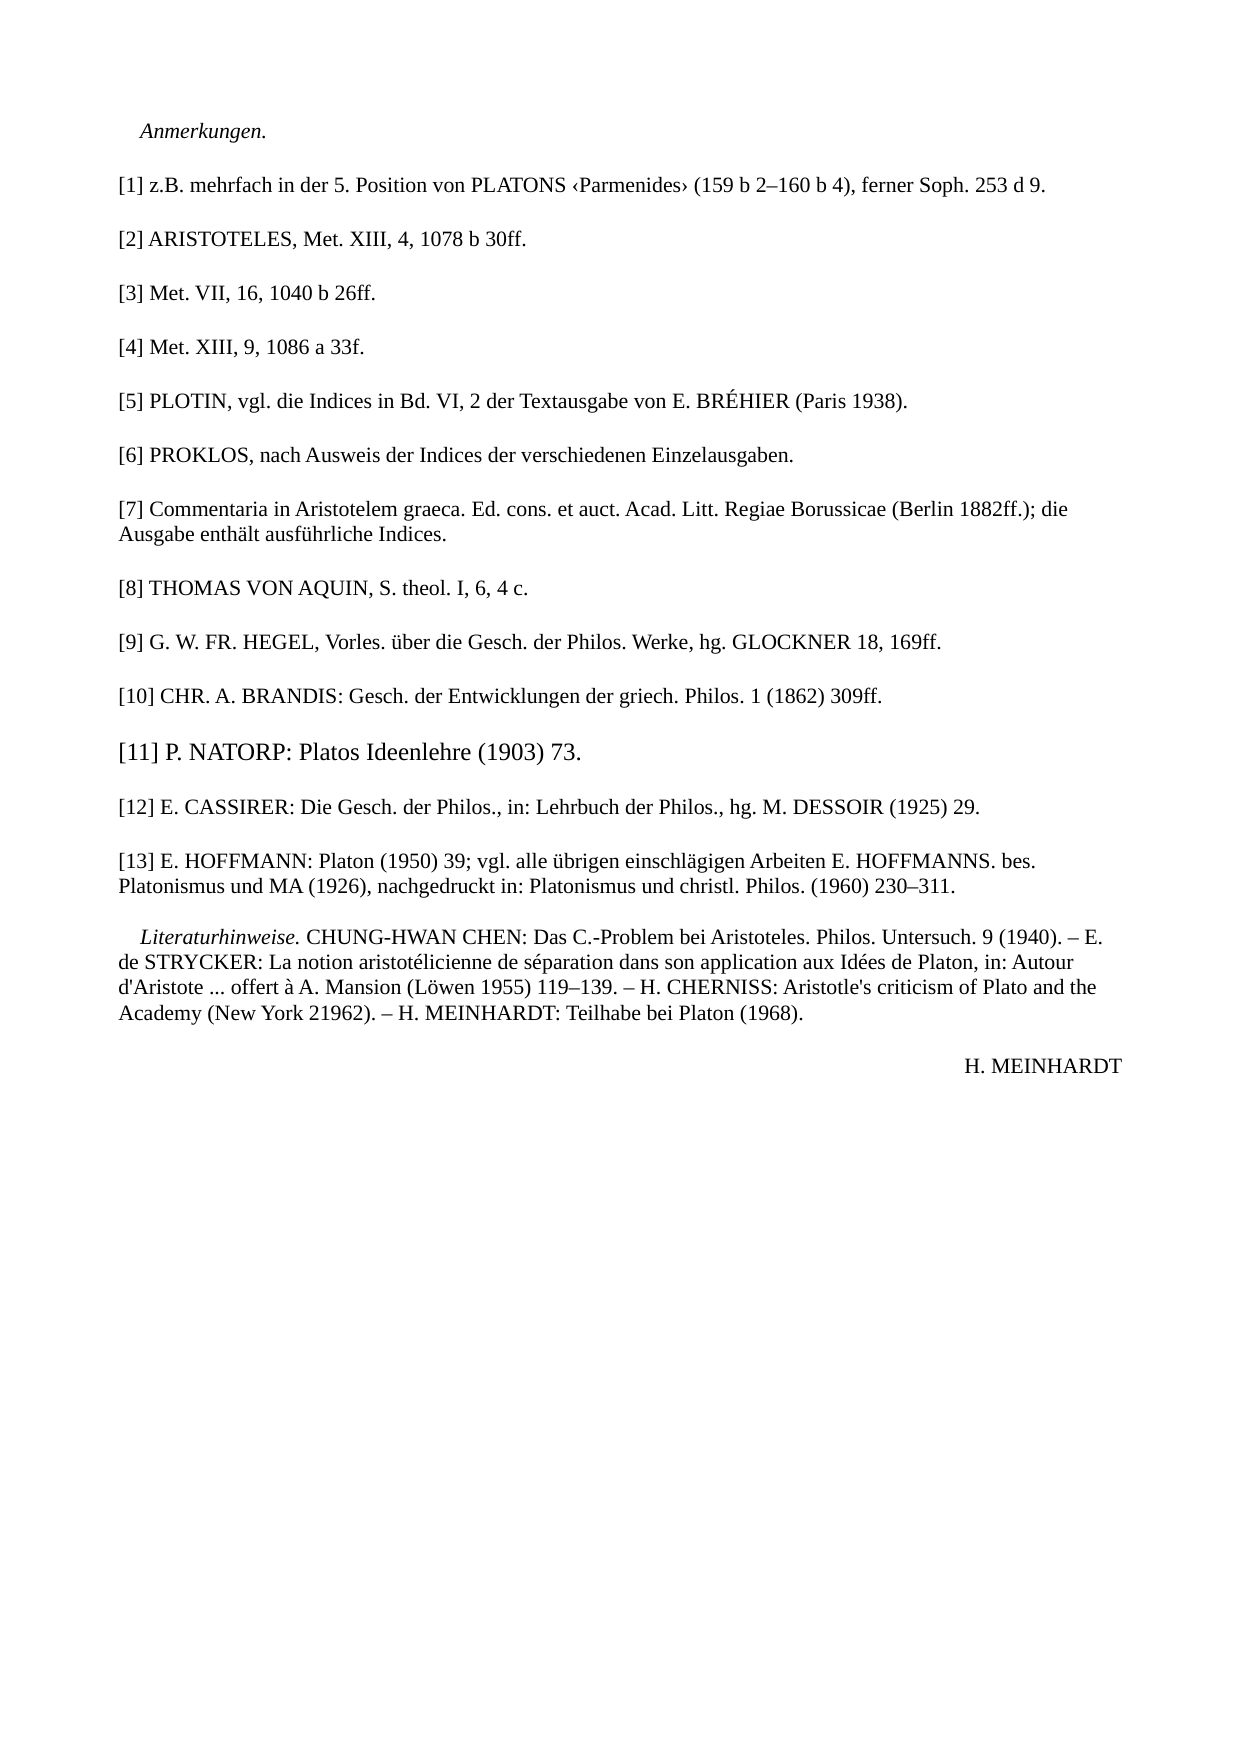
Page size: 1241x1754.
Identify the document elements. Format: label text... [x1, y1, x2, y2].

text [12] E. CASSIRER: Die Gesch. der Philos., in: Lehrbuch der Philos., hg. M. DESSOIR (1925) 29. [118, 794, 1122, 819]
text [11] P. NATORP: Platos Ideenlehre (1903) 73. [118, 737, 1122, 766]
text H. MEINHARDT [118, 1053, 1122, 1079]
text [5] PLOTIN, vgl. die Indices in Bd. VI, 2 der Textausgabe von E. BRÉHIER (Paris 1938). [118, 388, 1122, 413]
text [10] CHR. A. BRANDIS: Gesch. der Entwicklungen der griech. Philos. 1 (1862) 309ff. [118, 683, 1122, 708]
text [8] THOMAS VON AQUIN, S. theol. I, 6, 4 c. [118, 575, 1122, 600]
text [4] Met. XIII, 9, 1086 a 33f. [118, 334, 1122, 359]
text Literaturhinweise. CHUNG-HWAN CHEN: Das C.-Problem bei Aristoteles. Philos. Untersuch. 9 (1940). – E. de STRYCKER: La notion aristotélicienne de séparation dans son application aux Idées de Platon, in: Autour d'Aristote ... offert à A. Mansion (Löwen 1955) 119–139. – H. CHERNISS: Aristotle's criticism of Plato and the Academy (New York 21962). – H. MEINHARDT: Teilhabe bei Platon (1968). [118, 924, 1122, 1025]
text [6] PROKLOS, nach Ausweis der Indices der verschiedenen Einzelausgaben. [118, 442, 1122, 467]
text [2] ARISTOTELES, Met. XIII, 4, 1078 b 30ff. [118, 226, 1122, 251]
text [9] G. W. FR. HEGEL, Vorles. über die Gesch. der Philos. Werke, hg. GLOCKNER 18, 169ff. [118, 629, 1122, 654]
text [1] z.B. mehrfach in der 5. Position von PLATONS ‹Parmenides› (159 b 2–160 b 4), ferner Soph. 253 d 9. [118, 172, 1122, 197]
text [7] Commentaria in Aristotelem graeca. Ed. cons. et auct. Acad. Litt. Regiae Borussicae (Berlin 1882ff.); die Ausgabe enthält ausführliche Indices. [118, 496, 1122, 546]
text [3] Met. VII, 16, 1040 b 26ff. [118, 280, 1122, 305]
text [13] E. HOFFMANN: Platon (1950) 39; vgl. alle übrigen einschlägigen Arbeiten E. HOFFMANNS. bes. Platonismus und MA (1926), nachgedruckt in: Platonismus und christl. Philos. (1960) 230–311. [118, 848, 1122, 899]
text Anmerkungen. [118, 118, 1122, 143]
